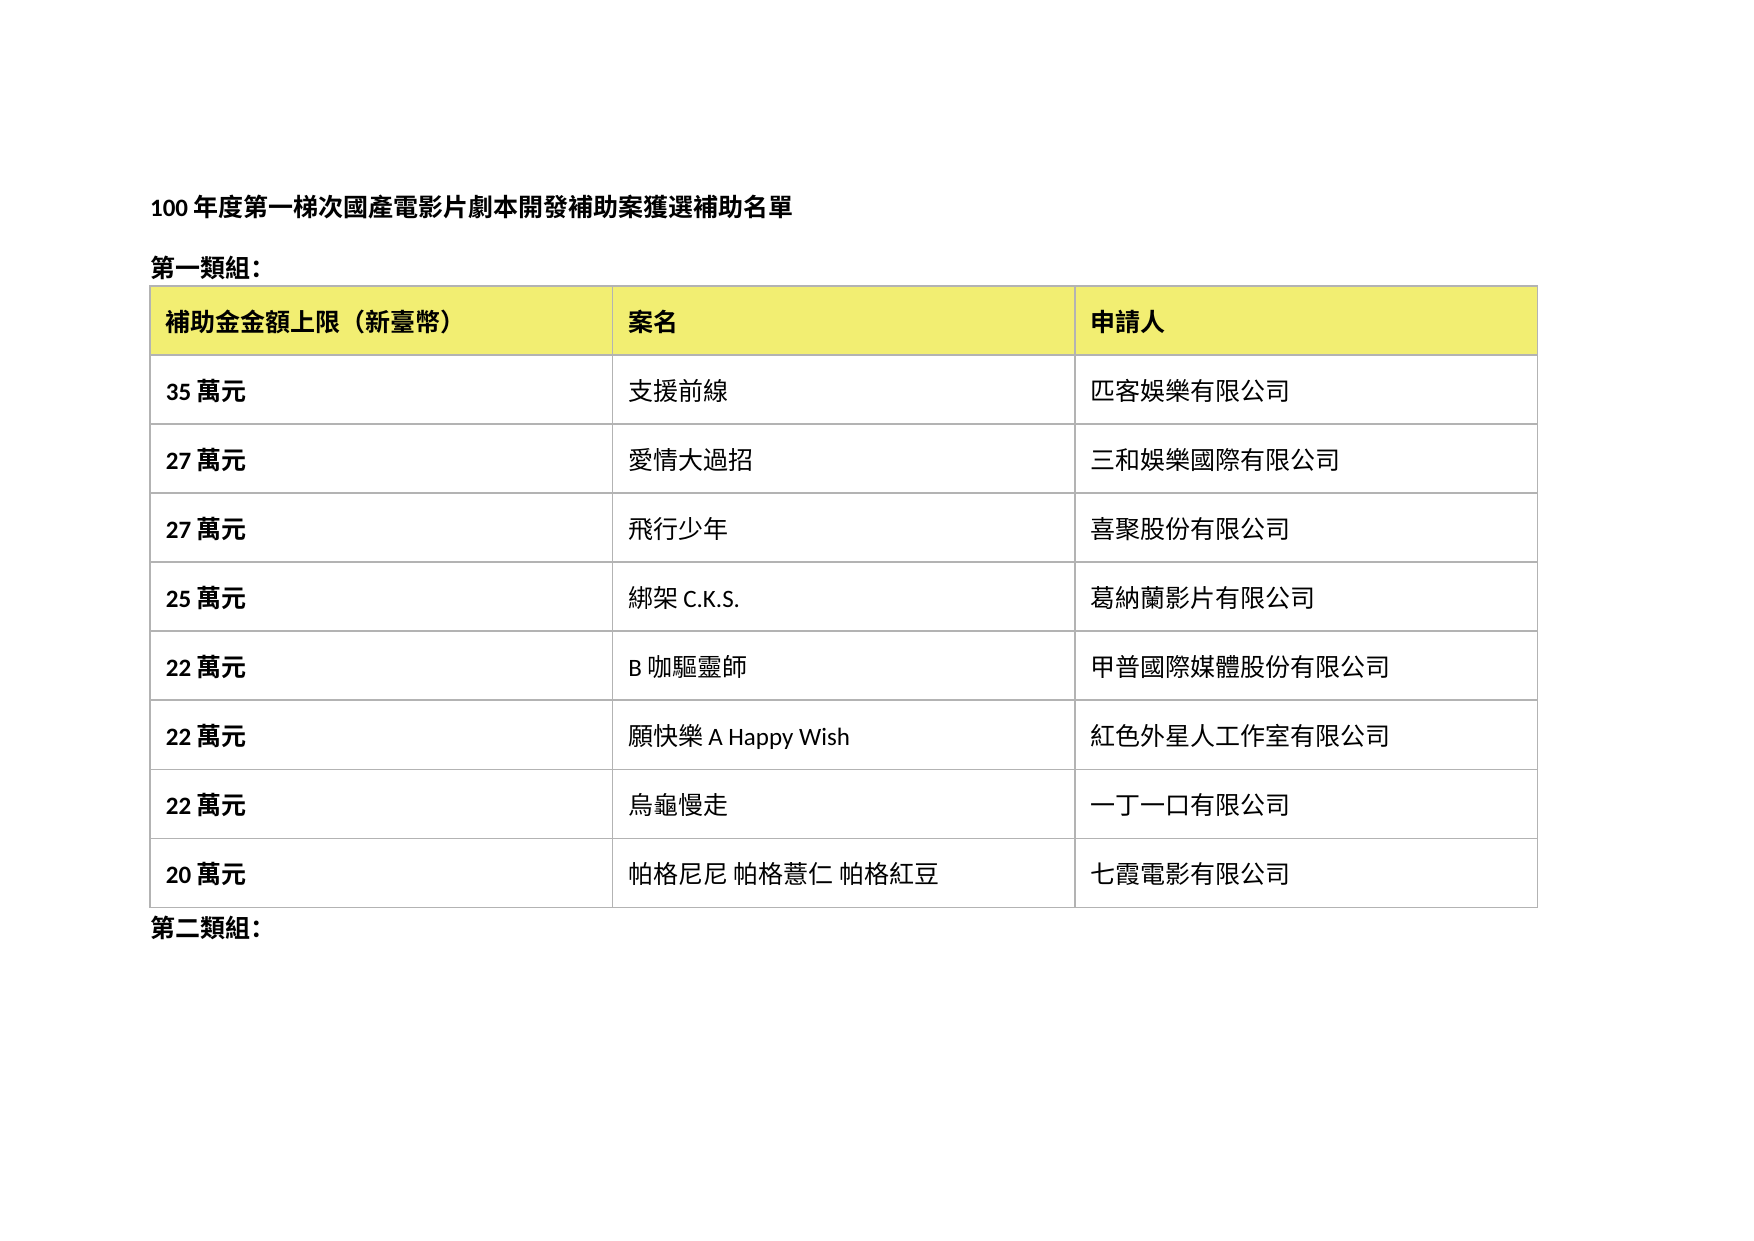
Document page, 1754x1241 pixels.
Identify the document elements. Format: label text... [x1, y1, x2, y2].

text 第一類組： [150, 249, 1604, 285]
table_cell 綁架C.K.S. [613, 563, 1074, 630]
text 第二類組： [150, 908, 1604, 944]
table_header 補助金金額上限（新臺幣） [151, 287, 612, 354]
table_cell 支援前線 [613, 356, 1074, 423]
table_cell 25萬元 [151, 563, 612, 630]
table_cell 帕格尼尼 帕格薏仁 帕格紅豆 [613, 839, 1074, 907]
table_cell 匹客娛樂有限公司 [1076, 356, 1537, 423]
table_cell 22萬元 [151, 701, 612, 768]
table_cell 22萬元 [151, 770, 612, 837]
table_cell 20萬元 [151, 839, 612, 907]
table_cell 35萬元 [151, 356, 612, 423]
table_cell 葛納蘭影片有限公司 [1076, 563, 1537, 630]
text 100年度第一梯次國產電影片劇本開發補助案獲選補助名單 [150, 187, 1604, 224]
table_cell 27萬元 [151, 425, 612, 492]
table_cell 願快樂A Happy Wish [613, 701, 1074, 768]
table_cell 22萬元 [151, 632, 612, 699]
table_cell 飛行少年 [613, 494, 1074, 561]
table_cell B咖驅靈師 [613, 632, 1074, 699]
table_header 申請人 [1076, 287, 1537, 354]
table_cell 三和娛樂國際有限公司 [1076, 425, 1537, 492]
table_cell 喜聚股份有限公司 [1076, 494, 1537, 561]
table_cell 烏龜慢走 [613, 770, 1074, 837]
table_cell 27萬元 [151, 494, 612, 561]
table_cell 七霞電影有限公司 [1076, 839, 1537, 907]
table_cell 紅色外星人工作室有限公司 [1076, 701, 1537, 768]
table_cell 甲普國際媒體股份有限公司 [1076, 632, 1537, 699]
table_header 案名 [613, 287, 1074, 354]
table_cell 一丁一口有限公司 [1076, 770, 1537, 837]
table_cell 愛情大過招 [613, 425, 1074, 492]
